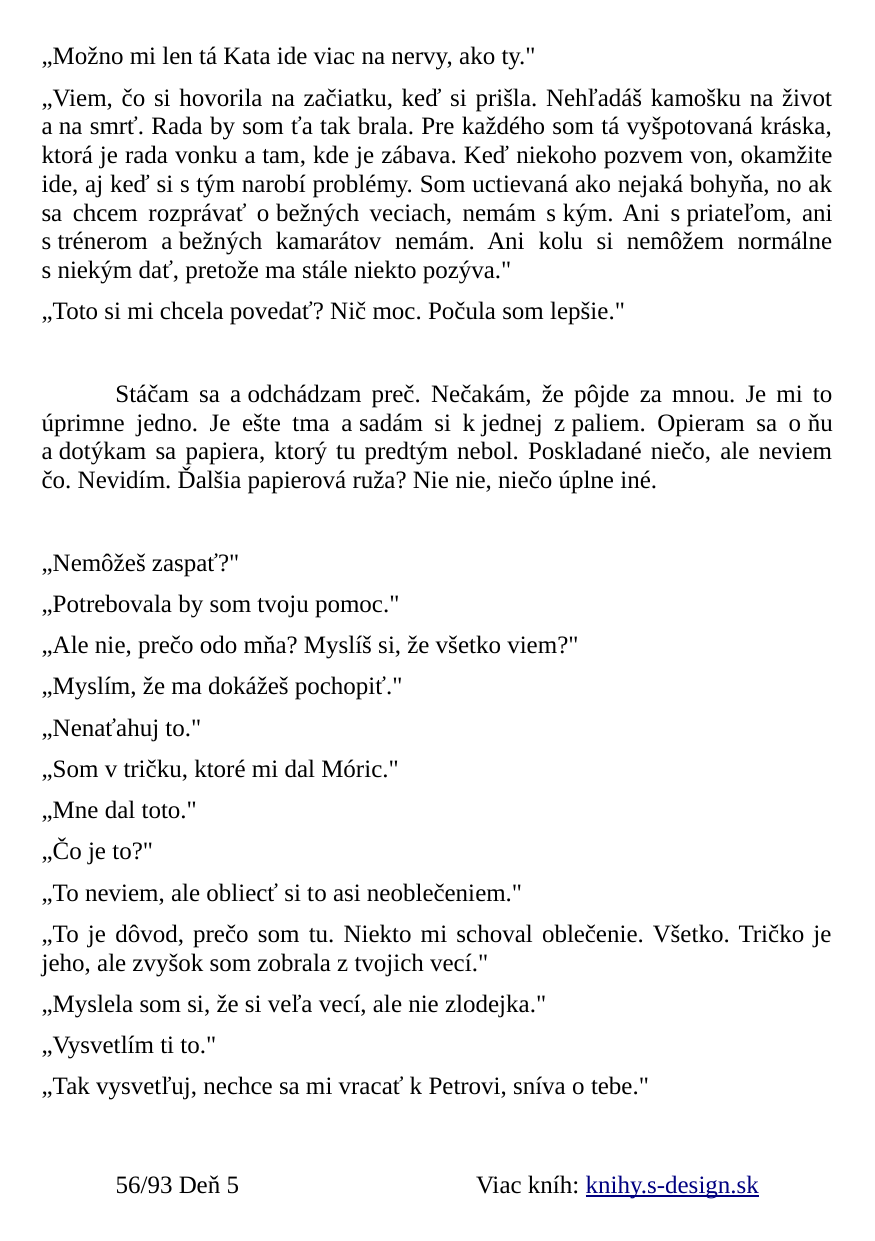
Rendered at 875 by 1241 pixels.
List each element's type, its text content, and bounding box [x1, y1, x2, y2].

text „Ale nie, prečo odo mňa? Myslíš si, že všetko viem?" [41, 630, 833, 659]
text „Viem, čo si hovorila na začiatku, keď si prišla. Nehľadáš kamošku na život a na smrť. Rada by som ťa tak brala. Pre každého som tá vyšpotovaná kráska, ktorá je rada vonku a tam, kde je zábava. Keď niekoho pozvem von, okamžite ide, aj keď si s tým narobí problémy. Som uctievaná ako nejaká bohyňa, no ak sa chcem rozprávať o bežných veciach, nemám s kým. Ani s priateľom, ani s trénerom a bežných kamarátov nemám. Ani kolu si nemôžem normálne s niekým dať, pretože ma stále niekto pozýva." [41, 83, 833, 284]
text Stáčam sa a odchádzam preč. Nečakám, že pôjde za mnou. Je mi to úprimne jedno. Je ešte tma a sadám si k jednej z paliem. Opieram sa o ňu a dotýkam sa papiera, ktorý tu predtým nebol. Poskladané niečo, ale neviem čo. Nevidím. Ďalšia papierová ruža? Nie nie, niečo úplne iné. [41, 379, 833, 494]
text „Myslím, že ma dokážeš pochopiť." [41, 671, 833, 700]
text „Mne dal toto." [41, 795, 833, 824]
text „Nemôžeš zaspať?" [41, 548, 833, 576]
text „Možno mi len tá Kata ide viac na nervy, ako ty." [41, 41, 833, 70]
text „Potrebovala by som tvoju pomoc." [41, 589, 833, 618]
text „Som v tričku, ktoré mi dal Móric." [41, 754, 833, 783]
text „Vysvetlím ti to." [41, 1030, 833, 1059]
text „Toto si mi chcela povedať? Nič moc. Počula som lepšie." [41, 296, 833, 325]
text „Myslela som si, že si veľa vecí, ale nie zlodejka." [41, 989, 833, 1018]
text „Tak vysvetľuj, nechce sa mi vracať k Petrovi, sníva o tebe." [41, 1071, 833, 1100]
text „To je dôvod, prečo som tu. Niekto mi schoval oblečenie. Všetko. Tričko je jeho, ale zvyšok som zobrala z tvojich vecí." [41, 919, 833, 976]
text „Čo je to?" [41, 836, 833, 865]
text „Nenaťahuj to." [41, 713, 833, 741]
text „To neviem, ale obliecť si to asi neoblečeniem." [41, 878, 833, 906]
